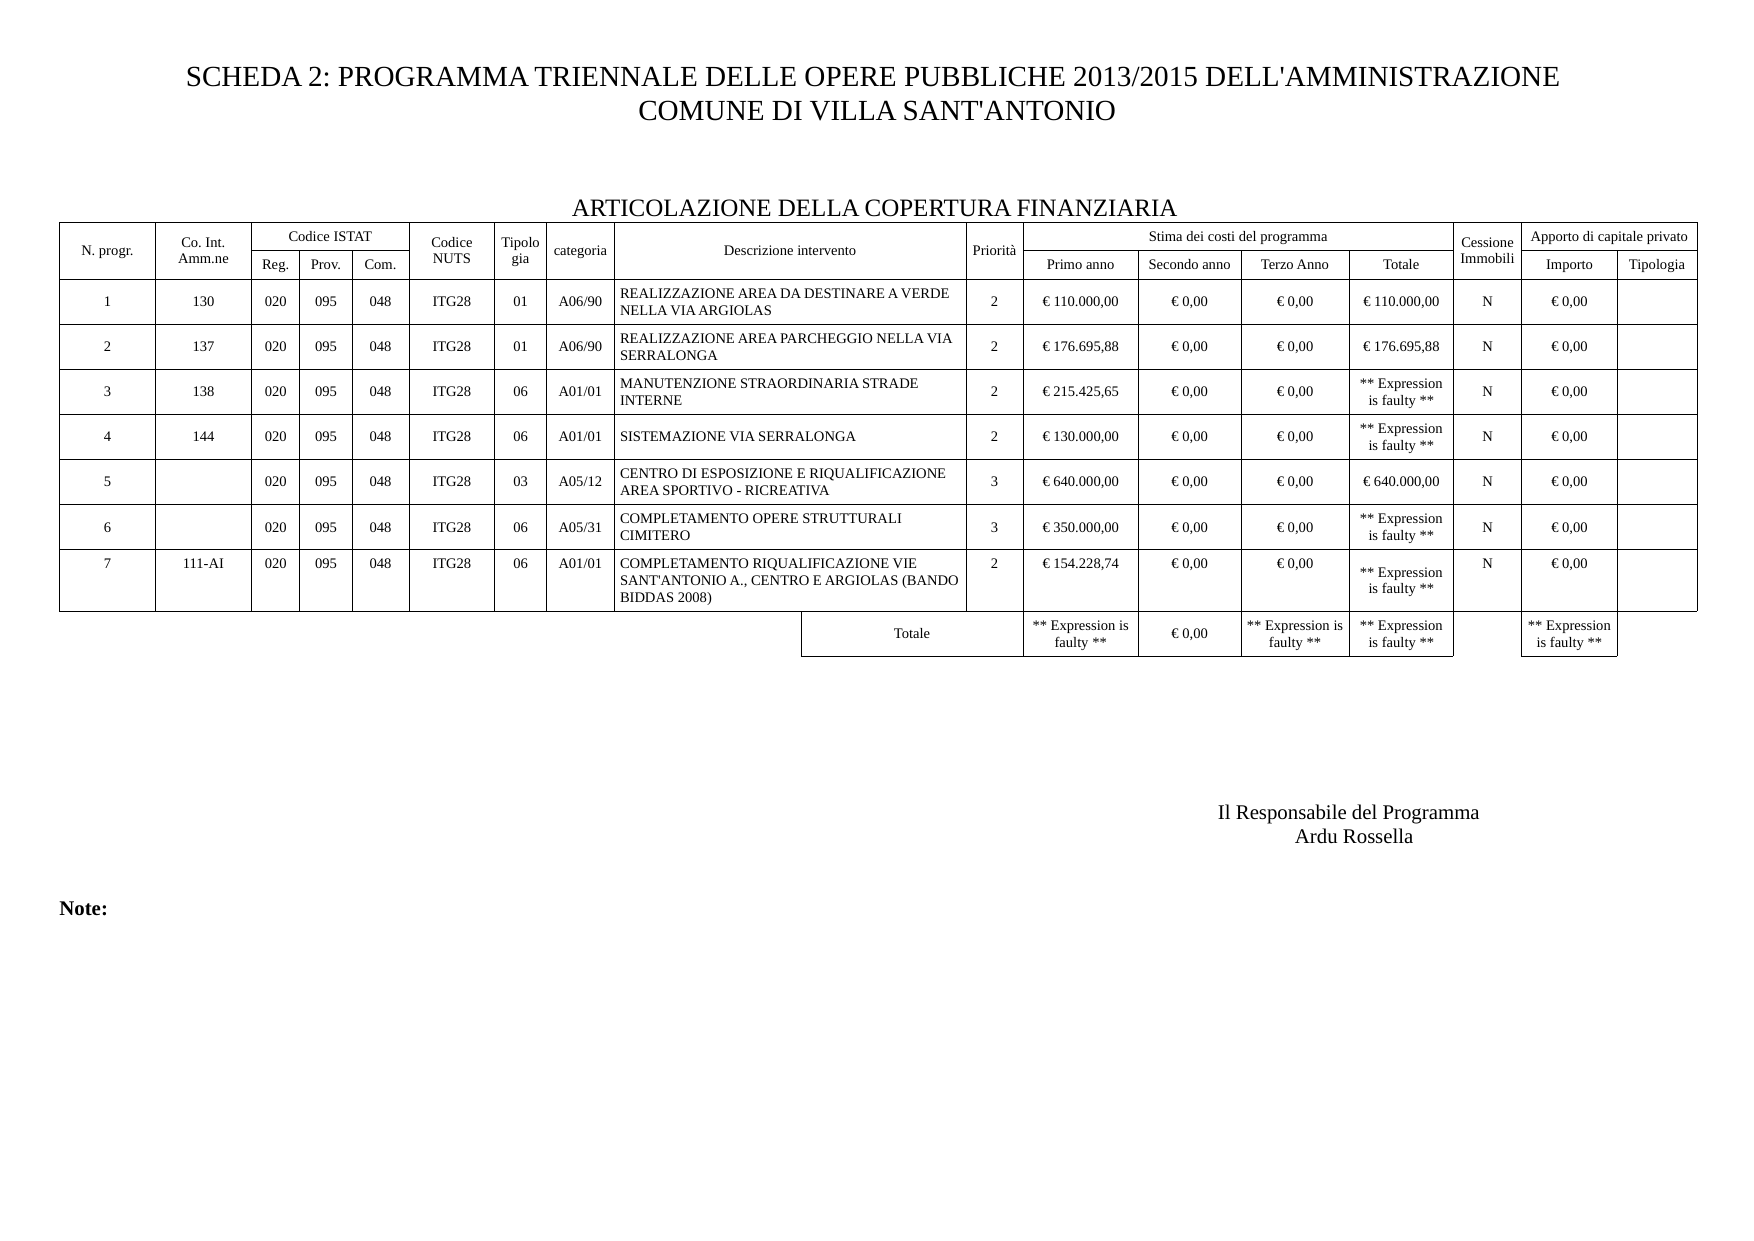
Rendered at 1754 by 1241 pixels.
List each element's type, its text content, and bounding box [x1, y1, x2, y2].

table_cell COMPLETAMENTO RIQUALIFICAZIONE VIE SANT'ANTONIO A., CENTRO E ARGIOLAS (BANDO BIDDAS 2008) [615, 550, 966, 611]
table_cell 095 [300, 550, 352, 611]
table_cell 144 [156, 415, 251, 459]
table_cell 06 [495, 550, 546, 611]
table_cell € 0,00 [1242, 370, 1349, 414]
table_cell A06/90 [547, 325, 614, 369]
table_cell N [1454, 460, 1521, 504]
table_cell Prov. [300, 251, 352, 279]
table_cell [1618, 325, 1697, 369]
table_cell N [1454, 550, 1521, 611]
table_header Codice ISTAT [252, 223, 409, 250]
table_header N. progr. [60, 223, 155, 279]
table_cell € 0,00 [1522, 612, 1617, 656]
table_cell 020 [252, 550, 299, 611]
table_cell A06/90 [547, 280, 614, 324]
table_cell 138 [156, 370, 251, 414]
table_cell Tipologia [1618, 251, 1697, 279]
table_cell € 0,00 [1139, 612, 1241, 656]
table_cell [251, 612, 299, 656]
table_cell € 0,00 [1139, 325, 1241, 369]
table_cell COMPLETAMENTO OPERE STRUTTURALI CIMITERO [615, 505, 966, 549]
table_cell A01/01 [547, 550, 614, 611]
table_cell € 215.425,65 [1350, 370, 1453, 414]
text Note: [59, 896, 1695, 920]
table_cell 048 [353, 460, 409, 504]
text SCHEDA 2: PROGRAMMA TRIENNALE DELLE OPERE PUBBLICHE 2013/2015 DELL'AMMINISTRAZIONE [59, 59, 1695, 93]
table_header Apporto di capitale privato [1522, 223, 1697, 250]
table_cell [614, 612, 801, 656]
table_cell € 0,00 [1522, 280, 1617, 324]
table_cell ITG28 [410, 370, 494, 414]
table_cell 2 [60, 325, 155, 369]
table_cell € 0,00 [1522, 505, 1617, 549]
table_cell € 0,00 [1139, 460, 1241, 504]
table_cell SISTEMAZIONE VIA SERRALONGA [615, 415, 966, 459]
table_cell Totale [1350, 251, 1453, 279]
table_cell 111-AI [156, 550, 251, 611]
table_cell € 640.000,00 [1350, 460, 1453, 504]
table_header categoria [547, 223, 614, 279]
table_cell 3 [60, 370, 155, 414]
table_cell € 0,00 [1139, 280, 1241, 324]
table_header Codice NUTS [410, 223, 494, 279]
table_cell [1618, 550, 1697, 611]
table_cell € 0,00 [1522, 460, 1617, 504]
table_cell € 0,00 [1242, 550, 1349, 611]
table_cell 020 [252, 370, 299, 414]
table_cell 048 [353, 550, 409, 611]
table_header Tipologia [495, 223, 546, 279]
table_cell € 0,00 [1242, 505, 1349, 549]
table_cell € 0,00 [1242, 612, 1349, 656]
text COMUNE DI VILLA SANT'ANTONIO [59, 93, 1695, 126]
table_cell € 130.000,00 [1024, 415, 1138, 459]
table_cell 095 [300, 460, 352, 504]
table_cell € 0,00 [1242, 280, 1349, 324]
table_cell Primo anno [1024, 251, 1138, 279]
text Ardu Rossella [1218, 824, 1695, 848]
table_cell 020 [252, 460, 299, 504]
table_cell € 154.228,74 [1024, 550, 1138, 611]
table_cell N [1454, 280, 1521, 324]
table_cell € 0,00 [1139, 370, 1241, 414]
table_cell REALIZZAZIONE AREA PARCHEGGIO NELLA VIA SERRALONGA [615, 325, 966, 369]
table_cell A05/31 [547, 505, 614, 549]
table_cell € 110.000,00 [1350, 280, 1453, 324]
table_cell 020 [252, 415, 299, 459]
table_cell € 130.000,00 [1350, 415, 1453, 459]
table_cell N [1454, 370, 1521, 414]
table_cell € 0,00 [1242, 460, 1349, 504]
table_cell N [1454, 505, 1521, 549]
table_cell ITG28 [410, 460, 494, 504]
table_cell 048 [353, 505, 409, 549]
table_cell [155, 612, 251, 656]
table_cell 2 [967, 370, 1023, 414]
table_cell A01/01 [547, 415, 614, 459]
table_cell 2 [967, 280, 1023, 324]
table_cell € 0,00 [1242, 325, 1349, 369]
table_cell 2 [967, 325, 1023, 369]
table_cell 130 [156, 280, 251, 324]
table_cell 095 [300, 280, 352, 324]
table_cell 048 [353, 280, 409, 324]
table_cell Com. [353, 251, 409, 279]
table_cell € 176.695,88 [1350, 325, 1453, 369]
table_cell A05/12 [547, 460, 614, 504]
table_cell 095 [300, 415, 352, 459]
table_cell 4 [60, 415, 155, 459]
table_cell Terzo Anno [1242, 251, 1349, 279]
table_cell 5 [60, 460, 155, 504]
table_cell [300, 612, 352, 656]
table_cell MANUTENZIONE STRAORDINARIA STRADE INTERNE [615, 370, 966, 414]
table_cell [1618, 505, 1697, 549]
table_cell 06 [495, 505, 546, 549]
table_cell ITG28 [410, 505, 494, 549]
table_cell Reg. [252, 251, 299, 279]
table_cell 095 [300, 505, 352, 549]
table_cell 095 [300, 370, 352, 414]
table_cell € 350.000,00 [1024, 505, 1138, 549]
table_cell 048 [353, 415, 409, 459]
table_cell [59, 612, 155, 656]
table_cell 7 [60, 550, 155, 611]
table_cell 06 [495, 415, 546, 459]
table_cell € 215.425,65 [1024, 370, 1138, 414]
text Il Responsabile del Programma [1218, 800, 1695, 824]
table_cell CENTRO DI ESPOSIZIONE E RIQUALIFICAZIONE AREA SPORTIVO - RICREATIVA [615, 460, 966, 504]
table_cell 048 [353, 370, 409, 414]
table_cell € 1.776.350,27 [1350, 612, 1453, 656]
table_cell [1618, 370, 1697, 414]
table_cell € 0,00 [1242, 415, 1349, 459]
table_cell Totale [802, 612, 1023, 656]
table_header Descrizione intervento [615, 223, 966, 279]
table_cell 1 [60, 280, 155, 324]
table_header Cessione Immobili [1454, 223, 1521, 279]
table_header Priorità [967, 223, 1023, 279]
table_cell 3 [967, 460, 1023, 504]
table_cell 020 [252, 325, 299, 369]
table_cell [1618, 460, 1697, 504]
table_cell 06 [495, 370, 546, 414]
table_cell 020 [252, 505, 299, 549]
table_cell ITG28 [410, 325, 494, 369]
table_cell REALIZZAZIONE AREA DA DESTINARE A VERDE NELLA VIA ARGIOLAS [615, 280, 966, 324]
table_cell 6 [60, 505, 155, 549]
table_cell € 0,00 [1522, 415, 1617, 459]
table_cell 137 [156, 325, 251, 369]
table_cell N [1454, 415, 1521, 459]
table_cell [1618, 612, 1697, 656]
table_cell ITG28 [410, 415, 494, 459]
table_cell Importo [1522, 251, 1617, 279]
table_cell 2 [967, 415, 1023, 459]
table_cell [1618, 415, 1697, 459]
table_header Stima dei costi del programma [1024, 223, 1453, 250]
table_cell 020 [252, 280, 299, 324]
table_cell [352, 612, 409, 656]
table_cell [1454, 612, 1521, 656]
table_header Co. Int. Amm.ne [156, 223, 251, 279]
table_cell [409, 612, 494, 656]
table_cell € 0,00 [1139, 505, 1241, 549]
table_cell € 0,00 [1139, 415, 1241, 459]
table_cell N [1454, 325, 1521, 369]
table_cell € 0,00 [1522, 550, 1617, 611]
table_cell € 0,00 [1522, 325, 1617, 369]
table_cell [156, 460, 251, 504]
text ARTICOLAZIONE DELLA COPERTURA FINANZIARIA [59, 193, 1695, 222]
table_cell [156, 505, 251, 549]
table_cell [546, 612, 614, 656]
table_cell € 640.000,00 [1024, 460, 1138, 504]
table_cell € 154.228,74 [1350, 550, 1453, 611]
table_cell € 176.695,88 [1024, 325, 1138, 369]
table_cell € 1.776.350,27 [1024, 612, 1138, 656]
table_cell Secondo anno [1139, 251, 1241, 279]
table_cell 01 [495, 325, 546, 369]
table_cell € 350.000,00 [1350, 505, 1453, 549]
table_cell 2 [967, 550, 1023, 611]
table_cell 01 [495, 280, 546, 324]
table_cell [1618, 280, 1697, 324]
table_cell 3 [967, 505, 1023, 549]
table_cell ITG28 [410, 550, 494, 611]
table_cell 03 [495, 460, 546, 504]
table_cell 095 [300, 325, 352, 369]
table_cell € 0,00 [1139, 550, 1241, 611]
table_cell € 110.000,00 [1024, 280, 1138, 324]
table_cell A01/01 [547, 370, 614, 414]
table_cell [494, 612, 546, 656]
table_cell € 0,00 [1522, 370, 1617, 414]
table_cell 048 [353, 325, 409, 369]
table_cell ITG28 [410, 280, 494, 324]
